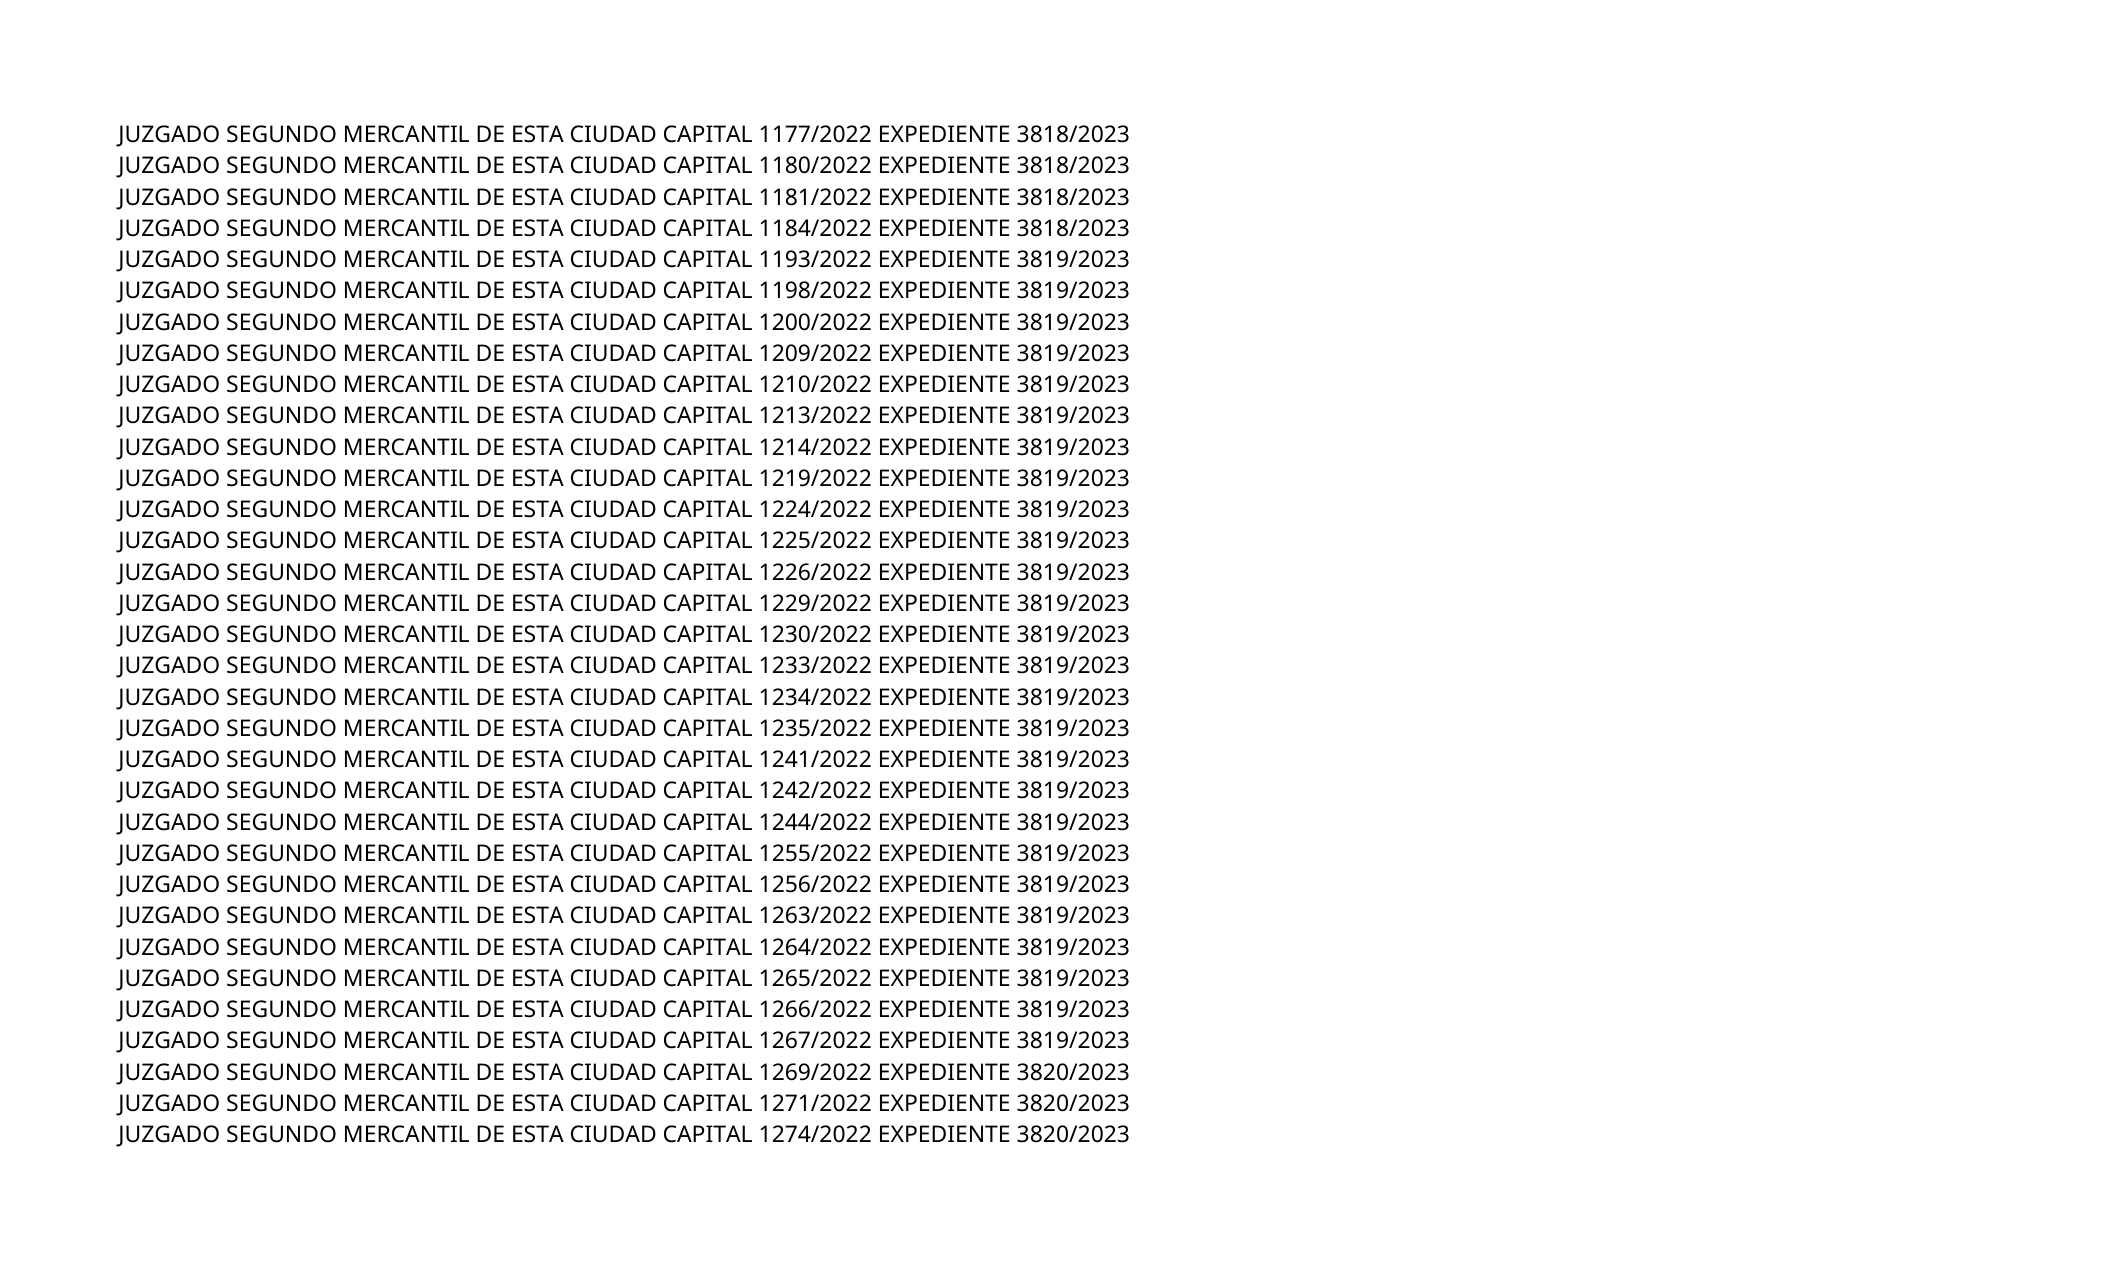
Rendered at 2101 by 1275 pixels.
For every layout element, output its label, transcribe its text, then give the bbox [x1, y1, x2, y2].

text JUZGADO SEGUNDO MERCANTIL DE ESTA CIUDAD CAPITAL 1263/2022 EXPEDIENTE 3819/2023 [118, 899, 1982, 931]
text JUZGADO SEGUNDO MERCANTIL DE ESTA CIUDAD CAPITAL 1209/2022 EXPEDIENTE 3819/2023 [118, 337, 1982, 368]
text JUZGADO SEGUNDO MERCANTIL DE ESTA CIUDAD CAPITAL 1271/2022 EXPEDIENTE 3820/2023 [118, 1087, 1982, 1118]
text JUZGADO SEGUNDO MERCANTIL DE ESTA CIUDAD CAPITAL 1224/2022 EXPEDIENTE 3819/2023 [118, 493, 1982, 524]
text JUZGADO SEGUNDO MERCANTIL DE ESTA CIUDAD CAPITAL 1265/2022 EXPEDIENTE 3819/2023 [118, 962, 1982, 993]
text JUZGADO SEGUNDO MERCANTIL DE ESTA CIUDAD CAPITAL 1255/2022 EXPEDIENTE 3819/2023 [118, 837, 1982, 868]
text JUZGADO SEGUNDO MERCANTIL DE ESTA CIUDAD CAPITAL 1184/2022 EXPEDIENTE 3818/2023 [118, 212, 1982, 243]
text JUZGADO SEGUNDO MERCANTIL DE ESTA CIUDAD CAPITAL 1210/2022 EXPEDIENTE 3819/2023 [118, 368, 1982, 399]
text JUZGADO SEGUNDO MERCANTIL DE ESTA CIUDAD CAPITAL 1266/2022 EXPEDIENTE 3819/2023 [118, 993, 1982, 1024]
text JUZGADO SEGUNDO MERCANTIL DE ESTA CIUDAD CAPITAL 1267/2022 EXPEDIENTE 3819/2023 [118, 1024, 1982, 1056]
text JUZGADO SEGUNDO MERCANTIL DE ESTA CIUDAD CAPITAL 1241/2022 EXPEDIENTE 3819/2023 [118, 743, 1982, 774]
text JUZGADO SEGUNDO MERCANTIL DE ESTA CIUDAD CAPITAL 1242/2022 EXPEDIENTE 3819/2023 [118, 774, 1982, 806]
text JUZGADO SEGUNDO MERCANTIL DE ESTA CIUDAD CAPITAL 1230/2022 EXPEDIENTE 3819/2023 [118, 618, 1982, 649]
text JUZGADO SEGUNDO MERCANTIL DE ESTA CIUDAD CAPITAL 1229/2022 EXPEDIENTE 3819/2023 [118, 587, 1982, 618]
text JUZGADO SEGUNDO MERCANTIL DE ESTA CIUDAD CAPITAL 1181/2022 EXPEDIENTE 3818/2023 [118, 181, 1982, 212]
text JUZGADO SEGUNDO MERCANTIL DE ESTA CIUDAD CAPITAL 1269/2022 EXPEDIENTE 3820/2023 [118, 1056, 1982, 1087]
text JUZGADO SEGUNDO MERCANTIL DE ESTA CIUDAD CAPITAL 1177/2022 EXPEDIENTE 3818/2023 [118, 118, 1982, 149]
text JUZGADO SEGUNDO MERCANTIL DE ESTA CIUDAD CAPITAL 1256/2022 EXPEDIENTE 3819/2023 [118, 868, 1982, 899]
text JUZGADO SEGUNDO MERCANTIL DE ESTA CIUDAD CAPITAL 1274/2022 EXPEDIENTE 3820/2023 [118, 1118, 1982, 1149]
text JUZGADO SEGUNDO MERCANTIL DE ESTA CIUDAD CAPITAL 1225/2022 EXPEDIENTE 3819/2023 [118, 524, 1982, 556]
text JUZGADO SEGUNDO MERCANTIL DE ESTA CIUDAD CAPITAL 1180/2022 EXPEDIENTE 3818/2023 [118, 149, 1982, 181]
text JUZGADO SEGUNDO MERCANTIL DE ESTA CIUDAD CAPITAL 1226/2022 EXPEDIENTE 3819/2023 [118, 556, 1982, 587]
text JUZGADO SEGUNDO MERCANTIL DE ESTA CIUDAD CAPITAL 1213/2022 EXPEDIENTE 3819/2023 [118, 399, 1982, 431]
text JUZGADO SEGUNDO MERCANTIL DE ESTA CIUDAD CAPITAL 1219/2022 EXPEDIENTE 3819/2023 [118, 462, 1982, 493]
text JUZGADO SEGUNDO MERCANTIL DE ESTA CIUDAD CAPITAL 1200/2022 EXPEDIENTE 3819/2023 [118, 306, 1982, 337]
text JUZGADO SEGUNDO MERCANTIL DE ESTA CIUDAD CAPITAL 1233/2022 EXPEDIENTE 3819/2023 [118, 649, 1982, 681]
text JUZGADO SEGUNDO MERCANTIL DE ESTA CIUDAD CAPITAL 1244/2022 EXPEDIENTE 3819/2023 [118, 806, 1982, 837]
text JUZGADO SEGUNDO MERCANTIL DE ESTA CIUDAD CAPITAL 1264/2022 EXPEDIENTE 3819/2023 [118, 931, 1982, 962]
text JUZGADO SEGUNDO MERCANTIL DE ESTA CIUDAD CAPITAL 1193/2022 EXPEDIENTE 3819/2023 [118, 243, 1982, 274]
text JUZGADO SEGUNDO MERCANTIL DE ESTA CIUDAD CAPITAL 1234/2022 EXPEDIENTE 3819/2023 [118, 681, 1982, 712]
text JUZGADO SEGUNDO MERCANTIL DE ESTA CIUDAD CAPITAL 1214/2022 EXPEDIENTE 3819/2023 [118, 431, 1982, 462]
text JUZGADO SEGUNDO MERCANTIL DE ESTA CIUDAD CAPITAL 1198/2022 EXPEDIENTE 3819/2023 [118, 274, 1982, 306]
text JUZGADO SEGUNDO MERCANTIL DE ESTA CIUDAD CAPITAL 1235/2022 EXPEDIENTE 3819/2023 [118, 712, 1982, 743]
